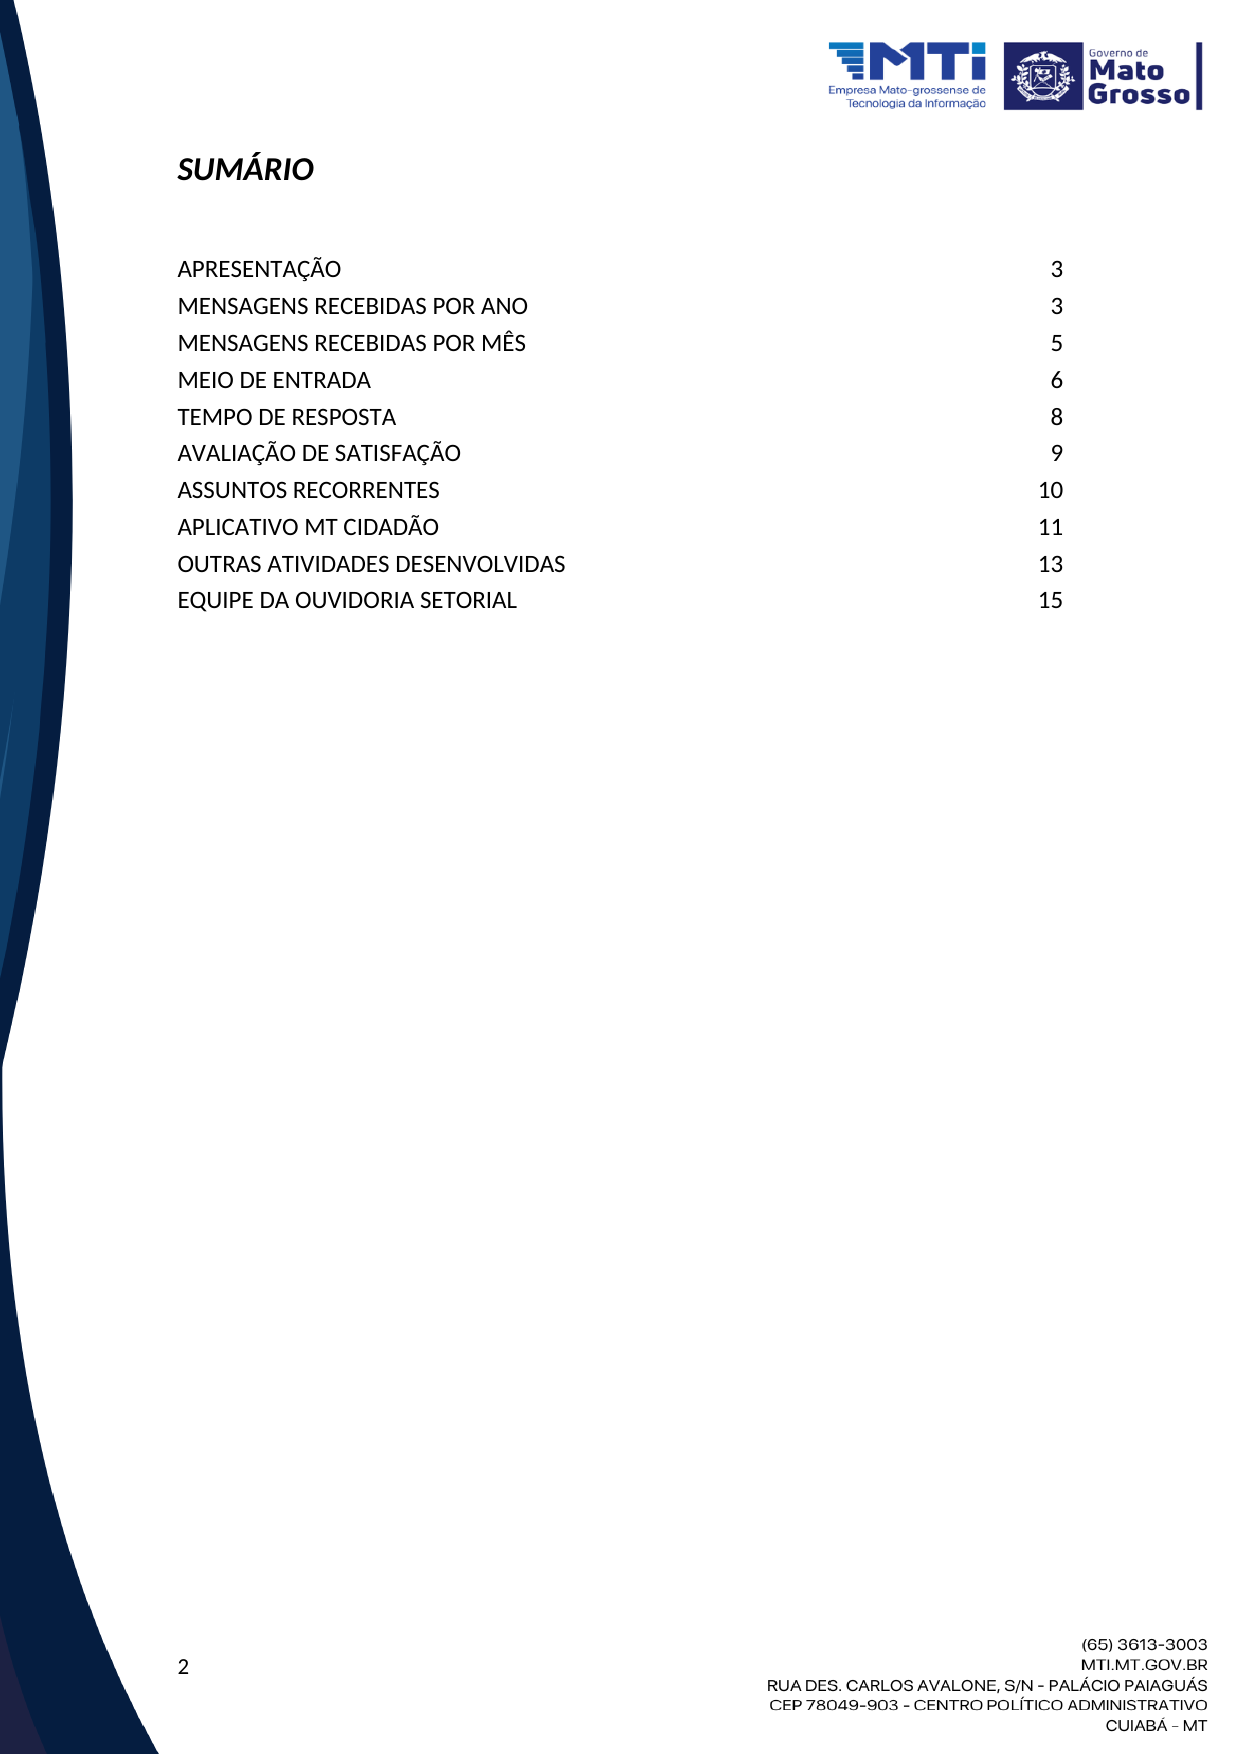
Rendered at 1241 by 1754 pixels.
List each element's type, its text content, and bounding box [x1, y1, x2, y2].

text MENSAGENS RECEBIDAS POR MÊS 5 [177, 327, 1063, 358]
text TEMPO DE RESPOSTA 8 [177, 401, 1063, 431]
picture [0, 0, 1241, 1754]
text SUMÁRIO [177, 148, 1063, 188]
text AVALIAÇÃO DE SATISFAÇÃO 9 [177, 437, 1063, 468]
text ASSUNTOS RECORRENTES 10 [177, 474, 1063, 505]
text OUTRAS ATIVIDADES DESENVOLVIDAS 13 [177, 548, 1063, 578]
text MEIO DE ENTRADA 6 [177, 364, 1063, 394]
text MENSAGENS RECEBIDAS POR ANO 3 [177, 290, 1063, 321]
text EQUIPE DA OUVIDORIA SETORIAL 15 [177, 584, 1063, 615]
text APRESENTAÇÃO 3 [177, 254, 1063, 284]
text APLICATIVO MT CIDADÃO 11 [177, 511, 1063, 542]
